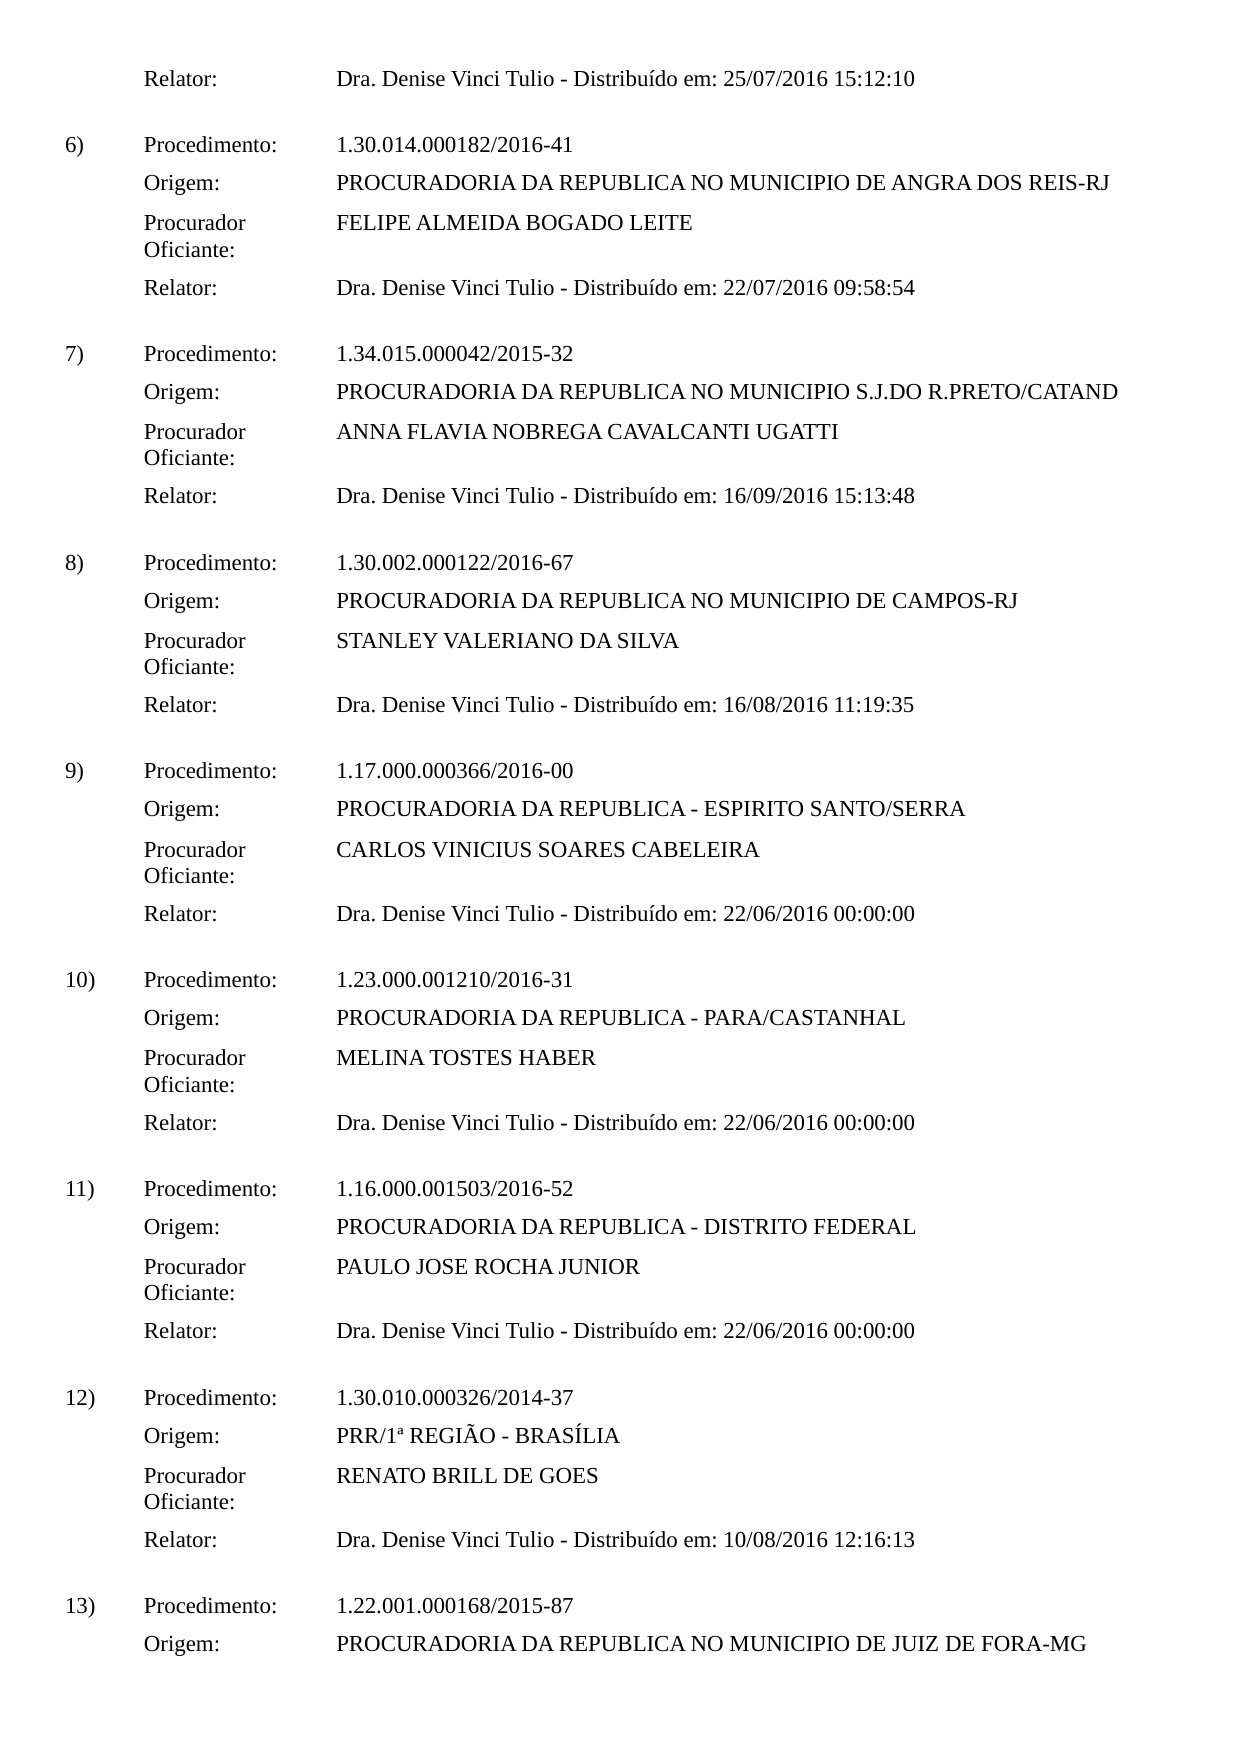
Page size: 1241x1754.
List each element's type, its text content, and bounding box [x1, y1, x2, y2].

table_cell PROCURADORIA DA REPUBLICA - ESPIRITO SANTO/SERRA [330, 790, 1181, 830]
table_cell [59, 1456, 138, 1520]
table_cell Procurador Oficiante: [138, 1456, 330, 1520]
table_cell [59, 999, 138, 1039]
table_cell Dra. Denise Vinci Tulio - Distribuído em: 22/07/2016 09:58:54 [330, 268, 1181, 308]
table_cell Relator: [138, 59, 330, 99]
table_header Procedimento: [138, 1587, 330, 1625]
table_cell [59, 894, 138, 934]
table_cell [59, 685, 138, 726]
table_cell Relator: [138, 685, 330, 726]
table_cell Origem: [138, 1207, 330, 1247]
table_header 12) [59, 1378, 138, 1416]
table_cell ANNA FLAVIA NOBREGA CAVALCANTI UGATTI [330, 413, 1181, 477]
table_cell [59, 1625, 138, 1665]
table_header 7) [59, 334, 138, 372]
table_cell [59, 372, 138, 412]
table_cell Dra. Denise Vinci Tulio - Distribuído em: 16/09/2016 15:13:48 [330, 477, 1181, 517]
table_cell Procurador Oficiante: [138, 830, 330, 894]
table_header 8) [59, 543, 138, 581]
table_cell RENATO BRILL DE GOES [330, 1456, 1181, 1520]
table_cell Origem: [138, 581, 330, 621]
table_header 11) [59, 1169, 138, 1207]
table_cell [59, 1207, 138, 1247]
table_cell [59, 1248, 138, 1312]
table_cell [59, 1416, 138, 1456]
table_header 1.30.002.000122/2016-67 [330, 543, 1181, 581]
table_cell [59, 1039, 138, 1103]
table_cell STANLEY VALERIANO DA SILVA [330, 621, 1181, 685]
table_cell Procurador Oficiante: [138, 204, 330, 268]
table_cell Origem: [138, 790, 330, 830]
table_cell PROCURADORIA DA REPUBLICA - PARA/CASTANHAL [330, 999, 1181, 1039]
table_cell PROCURADORIA DA REPUBLICA NO MUNICIPIO DE JUIZ DE FORA-MG [330, 1625, 1181, 1665]
table_cell Relator: [138, 268, 330, 308]
table_header Procedimento: [138, 334, 330, 372]
table_cell [59, 268, 138, 308]
table_cell [59, 1312, 138, 1352]
table_cell [59, 477, 138, 517]
table_cell [59, 164, 138, 204]
table_cell PRR/1ª REGIÃO - BRASÍLIA [330, 1416, 1181, 1456]
table_header 1.22.001.000168/2015-87 [330, 1587, 1181, 1625]
table_cell Relator: [138, 477, 330, 517]
table_cell MELINA TOSTES HABER [330, 1039, 1181, 1103]
table_cell Origem: [138, 1625, 330, 1665]
table_cell PROCURADORIA DA REPUBLICA - DISTRITO FEDERAL [330, 1207, 1181, 1247]
table_cell Relator: [138, 894, 330, 934]
table_cell Relator: [138, 1312, 330, 1352]
table_cell PAULO JOSE ROCHA JUNIOR [330, 1248, 1181, 1312]
table_header 13) [59, 1587, 138, 1625]
table_header Procedimento: [138, 1378, 330, 1416]
table_cell Relator: [138, 1520, 330, 1561]
table_cell Dra. Denise Vinci Tulio - Distribuído em: 25/07/2016 15:12:10 [330, 59, 1181, 99]
table_cell Origem: [138, 999, 330, 1039]
table_cell [59, 790, 138, 830]
table_cell [59, 621, 138, 685]
table_cell CARLOS VINICIUS SOARES CABELEIRA [330, 830, 1181, 894]
table_cell Dra. Denise Vinci Tulio - Distribuído em: 10/08/2016 12:16:13 [330, 1520, 1181, 1561]
table_cell Procurador Oficiante: [138, 413, 330, 477]
table_cell Dra. Denise Vinci Tulio - Distribuído em: 22/06/2016 00:00:00 [330, 1103, 1181, 1143]
table_cell [59, 413, 138, 477]
table_header 6) [59, 126, 138, 163]
table_header 1.17.000.000366/2016-00 [330, 752, 1181, 790]
table_header Procedimento: [138, 126, 330, 163]
table_header 1.34.015.000042/2015-32 [330, 334, 1181, 372]
table_cell Procurador Oficiante: [138, 1039, 330, 1103]
table_cell Procurador Oficiante: [138, 621, 330, 685]
table_cell PROCURADORIA DA REPUBLICA NO MUNICIPIO DE ANGRA DOS REIS-RJ [330, 164, 1181, 204]
table_cell Dra. Denise Vinci Tulio - Distribuído em: 22/06/2016 00:00:00 [330, 1312, 1181, 1352]
table_cell [59, 830, 138, 894]
table_cell FELIPE ALMEIDA BOGADO LEITE [330, 204, 1181, 268]
table_cell Origem: [138, 372, 330, 412]
table_cell Origem: [138, 1416, 330, 1456]
table_cell PROCURADORIA DA REPUBLICA NO MUNICIPIO S.J.DO R.PRETO/CATAND [330, 372, 1181, 412]
table_header 1.16.000.001503/2016-52 [330, 1169, 1181, 1207]
table_header 9) [59, 752, 138, 790]
table_cell Dra. Denise Vinci Tulio - Distribuído em: 16/08/2016 11:19:35 [330, 685, 1181, 726]
table_cell Procurador Oficiante: [138, 1248, 330, 1312]
table_header 1.23.000.001210/2016-31 [330, 961, 1181, 998]
table_cell [59, 1520, 138, 1561]
table_cell Origem: [138, 164, 330, 204]
table_header Procedimento: [138, 752, 330, 790]
table_header Procedimento: [138, 961, 330, 998]
table_header 10) [59, 961, 138, 998]
table_cell Relator: [138, 1103, 330, 1143]
table_header Procedimento: [138, 1169, 330, 1207]
table_cell Dra. Denise Vinci Tulio - Distribuído em: 22/06/2016 00:00:00 [330, 894, 1181, 934]
table_cell PROCURADORIA DA REPUBLICA NO MUNICIPIO DE CAMPOS-RJ [330, 581, 1181, 621]
table_cell [59, 581, 138, 621]
table_cell [59, 204, 138, 268]
table_header 1.30.014.000182/2016-41 [330, 126, 1181, 163]
table_header 1.30.010.000326/2014-37 [330, 1378, 1181, 1416]
table_header Procedimento: [138, 543, 330, 581]
table_cell [59, 59, 138, 99]
table_cell [59, 1103, 138, 1143]
